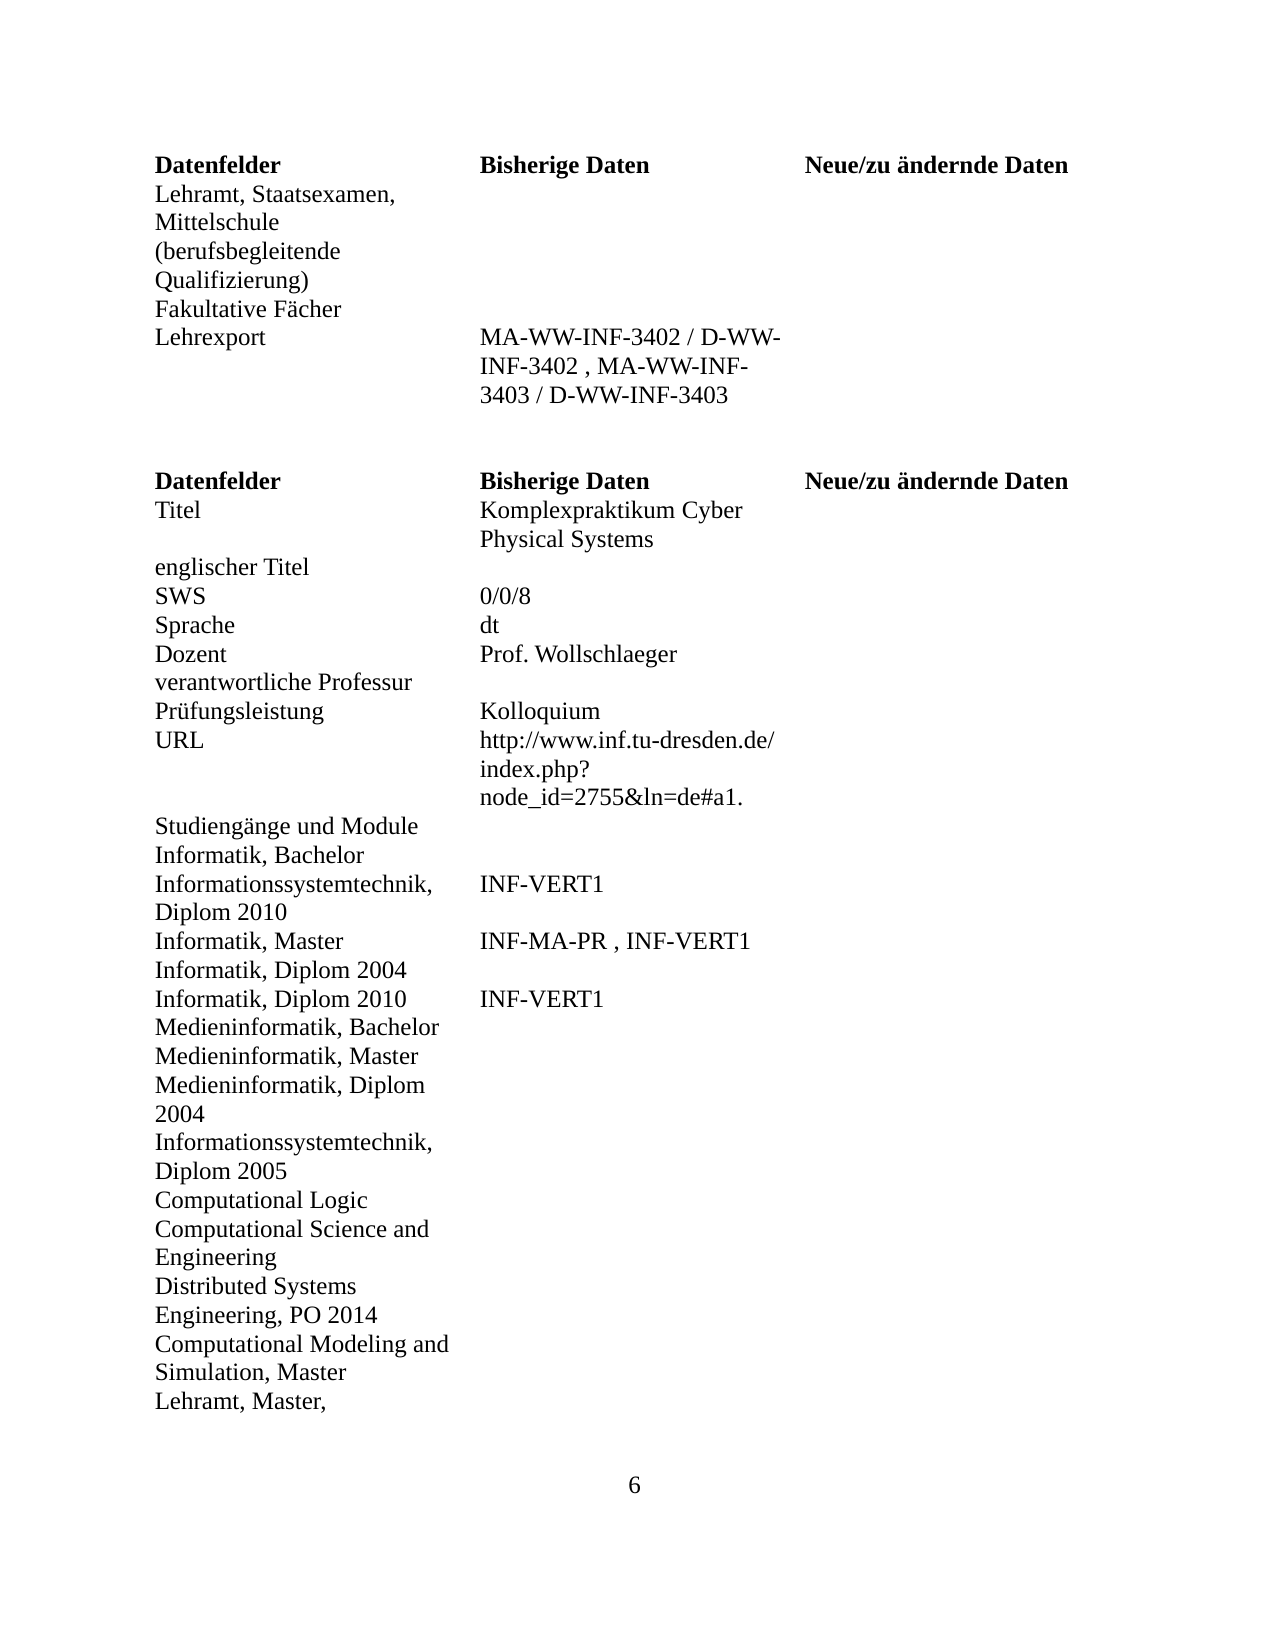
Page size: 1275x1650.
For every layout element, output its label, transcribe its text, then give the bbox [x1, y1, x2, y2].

table_cell [800, 1070, 1125, 1127]
table_cell [800, 495, 1125, 552]
table_cell [475, 1041, 800, 1070]
table_cell [475, 294, 800, 322]
table_cell [800, 955, 1125, 984]
table_cell http://www.inf.tu-dresden.de/index.php?node_id=2755&ln=de#a1. [475, 725, 800, 811]
table_cell Informatik, Bachelor [150, 840, 475, 869]
table_cell [475, 553, 800, 581]
table_header Bisherige Daten [475, 150, 800, 179]
table_cell [475, 1329, 800, 1386]
table_cell [800, 840, 1125, 869]
table_cell [800, 323, 1125, 409]
table_cell Prüfungsleistung [150, 696, 475, 725]
table_cell INF-MA-PR , INF-VERT1 [475, 926, 800, 955]
table_cell Medieninformatik, Bachelor [150, 1013, 475, 1041]
table_cell Dozent [150, 639, 475, 667]
table_cell [475, 955, 800, 984]
table_cell [800, 1128, 1125, 1185]
table_cell Computational Science and Engineering [150, 1214, 475, 1271]
table_cell SWS [150, 581, 475, 610]
table_cell [800, 926, 1125, 955]
table_cell [800, 639, 1125, 667]
table_cell [475, 668, 800, 696]
table_cell [800, 668, 1125, 696]
table_cell 0/0/8 [475, 581, 800, 610]
table_cell Sprache [150, 610, 475, 639]
table_cell Informatik, Master [150, 926, 475, 955]
table_cell [800, 984, 1125, 1012]
table_cell [800, 610, 1125, 639]
table_cell Computational Modeling and Simulation, Master [150, 1329, 475, 1386]
table_cell [800, 581, 1125, 610]
table_cell [475, 811, 800, 840]
table_cell Medieninformatik, Diplom 2004 [150, 1070, 475, 1127]
table_cell Titel [150, 495, 475, 552]
table_cell [475, 1185, 800, 1214]
table_cell INF-VERT1 [475, 984, 800, 1012]
table_cell Informationssystemtechnik, Diplom 2005 [150, 1128, 475, 1185]
table_cell [475, 1386, 800, 1415]
table_cell [800, 1271, 1125, 1329]
table_cell Fakultative Fächer [150, 294, 475, 322]
table_cell Komplexpraktikum Cyber Physical Systems [475, 495, 800, 552]
table_cell MA-WW-INF-3402 / D-WW-INF-3402 , MA-WW-INF-3403 / D-WW-INF-3403 [475, 323, 800, 409]
table_cell Informatik, Diplom 2004 [150, 955, 475, 984]
table_cell Lehramt, Staatsexamen, Mittelschule (berufsbegleitende Qualifizierung) [150, 179, 475, 294]
table_cell Informationssystemtechnik, Diplom 2010 [150, 869, 475, 926]
table_cell [475, 840, 800, 869]
table_cell [800, 1185, 1125, 1214]
table_cell [475, 1013, 800, 1041]
table_header Datenfelder [150, 150, 475, 179]
table_cell dt [475, 610, 800, 639]
table_cell [800, 1013, 1125, 1041]
table_cell [800, 725, 1125, 811]
table_cell [800, 696, 1125, 725]
table_cell [475, 1128, 800, 1185]
table_cell Studiengänge und Module [150, 811, 475, 840]
table_cell Informatik, Diplom 2010 [150, 984, 475, 1012]
table_cell Lehramt, Master, [150, 1386, 475, 1415]
table_cell [800, 179, 1125, 294]
table_cell englischer Titel [150, 553, 475, 581]
table_cell Medieninformatik, Master [150, 1041, 475, 1070]
table_header Neue/zu ändernde Daten [800, 466, 1125, 495]
table_cell Lehrexport [150, 323, 475, 409]
table_cell [475, 1271, 800, 1329]
table_cell verantwortliche Professur [150, 668, 475, 696]
table_cell Kolloquium [475, 696, 800, 725]
table_cell Distributed Systems Engineering, PO 2014 [150, 1271, 475, 1329]
table_cell [800, 1041, 1125, 1070]
table_cell URL [150, 725, 475, 811]
table_cell [475, 1214, 800, 1271]
table_cell [800, 869, 1125, 926]
table_cell [800, 811, 1125, 840]
table_header Datenfelder [150, 466, 475, 495]
table_header Neue/zu ändernde Daten [800, 150, 1125, 179]
table_cell INF-VERT1 [475, 869, 800, 926]
table_cell [800, 553, 1125, 581]
table_cell [800, 294, 1125, 322]
table_cell [800, 1386, 1125, 1415]
table_header Bisherige Daten [475, 466, 800, 495]
table_cell Prof. Wollschlaeger [475, 639, 800, 667]
table_cell [475, 1070, 800, 1127]
table_cell [800, 1329, 1125, 1386]
table_cell [475, 179, 800, 294]
table_cell [800, 1214, 1125, 1271]
table_cell Computational Logic [150, 1185, 475, 1214]
